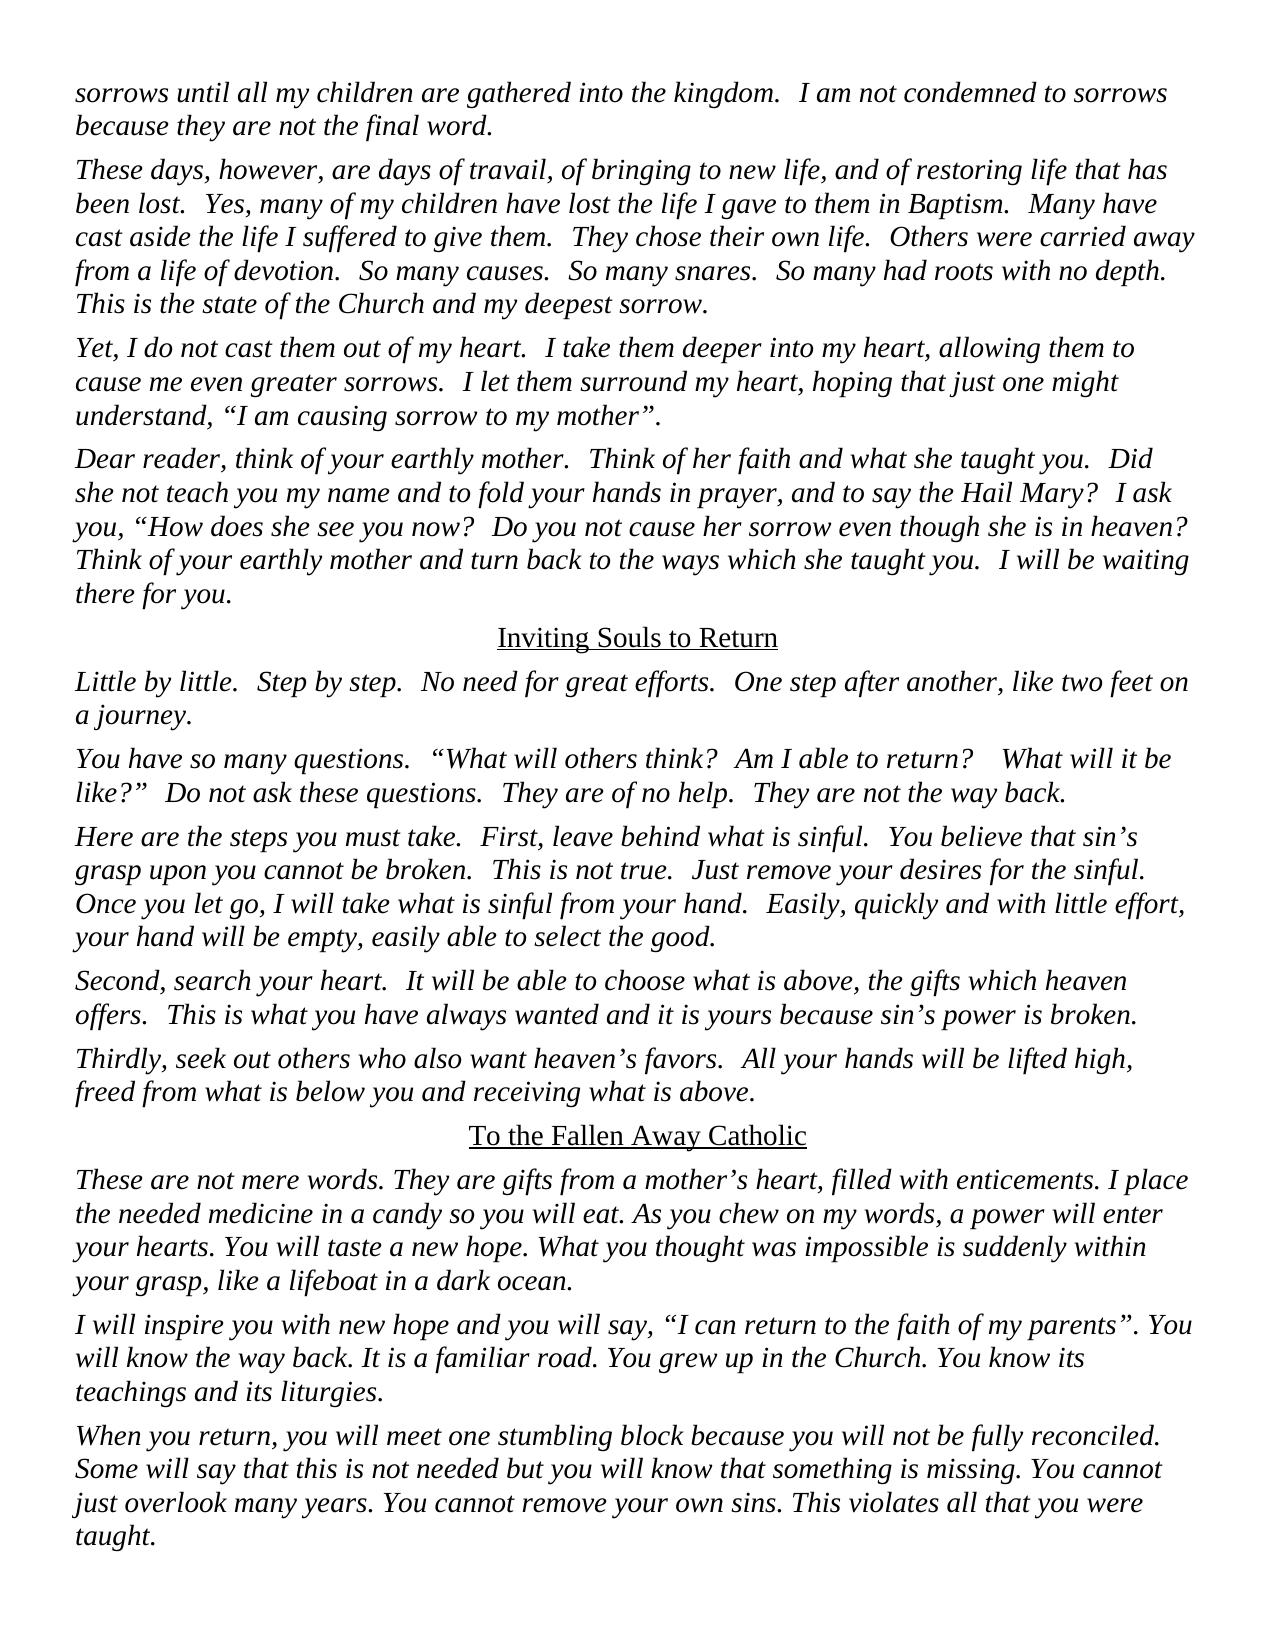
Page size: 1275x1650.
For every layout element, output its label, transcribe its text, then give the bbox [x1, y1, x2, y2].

text Here are the steps you must take. First, leave behind what is sinful. You believe that sin’s grasp upon you cannot be broken. This is not true. Just remove your desires for the sinful. Once you let go, I will take what is sinful from your hand. Easily, quickly and with little effort, your hand will be empty, easily able to select the good. [75, 819, 1200, 953]
text I will inspire you with new hope and you will say, “I can return to the faith of my parents”. You will know the way back. It is a familiar road. You grew up in the Church. You know its teachings and its liturgies. [75, 1307, 1200, 1407]
text Dear reader, think of your earthly mother. Think of her faith and what she taught you. Did she not teach you my name and to fold your hands in prayer, and to say the Hail Mary? I ask you, “How does she see you now? Do you not cause her sorrow even though she is in heaven? Think of your earthly mother and turn back to the ways which she taught you. I will be waiting there for you. [75, 442, 1200, 609]
text Inviting Souls to Return [75, 620, 1200, 653]
text Yet, I do not cast them out of my heart. I take them deeper into my heart, allowing them to cause me even greater sorrows. I let them surround my heart, hoping that just one might understand, “I am causing sorrow to my mother”. [75, 331, 1200, 431]
text Thirdly, seek out others who also want heaven’s favors. All your hands will be lifted high, freed from what is below you and receiving what is above. [75, 1041, 1200, 1108]
text Second, search your heart. It will be able to choose what is above, the gifts which heaven offers. This is what you have always wanted and it is yours because sin’s power is broken. [75, 963, 1200, 1030]
text Little by little. Step by step. No need for great efforts. One step after another, like two feet on a journey. [75, 664, 1200, 731]
text When you return, you will meet one stumbling block because you will not be fully reconciled. Some will say that this is not needed but you will know that something is missing. You cannot just overlook many years. You cannot remove your own sins. This violates all that you were taught. [75, 1418, 1200, 1552]
text These days, however, are days of travail, of bringing to new life, and of restoring life that has been lost. Yes, many of my children have lost the life I gave to them in Baptism. Many have cast aside the life I suffered to give them. They chose their own life. Others were carried away from a life of devotion. So many causes. So many snares. So many had roots with no depth. This is the state of the Church and my deepest sorrow. [75, 152, 1200, 320]
text These are not mere words. They are gifts from a mother’s heart, filled with enticements. I place the needed medicine in a candy so you will eat. As you chew on my words, a power will enter your hearts. You will taste a new hope. What you thought was impossible is suddenly within your grasp, like a lifeboat in a dark ocean. [75, 1162, 1200, 1296]
text To the Fallen Away Catholic [75, 1118, 1200, 1152]
text sorrows until all my children are gathered into the kingdom. I am not condemned to sorrows because they are not the final word. [75, 75, 1200, 142]
text You have so many questions. “What will others think? Am I able to return? What will it be like?” Do not ask these questions. They are of no help. They are not the way back. [75, 741, 1200, 808]
